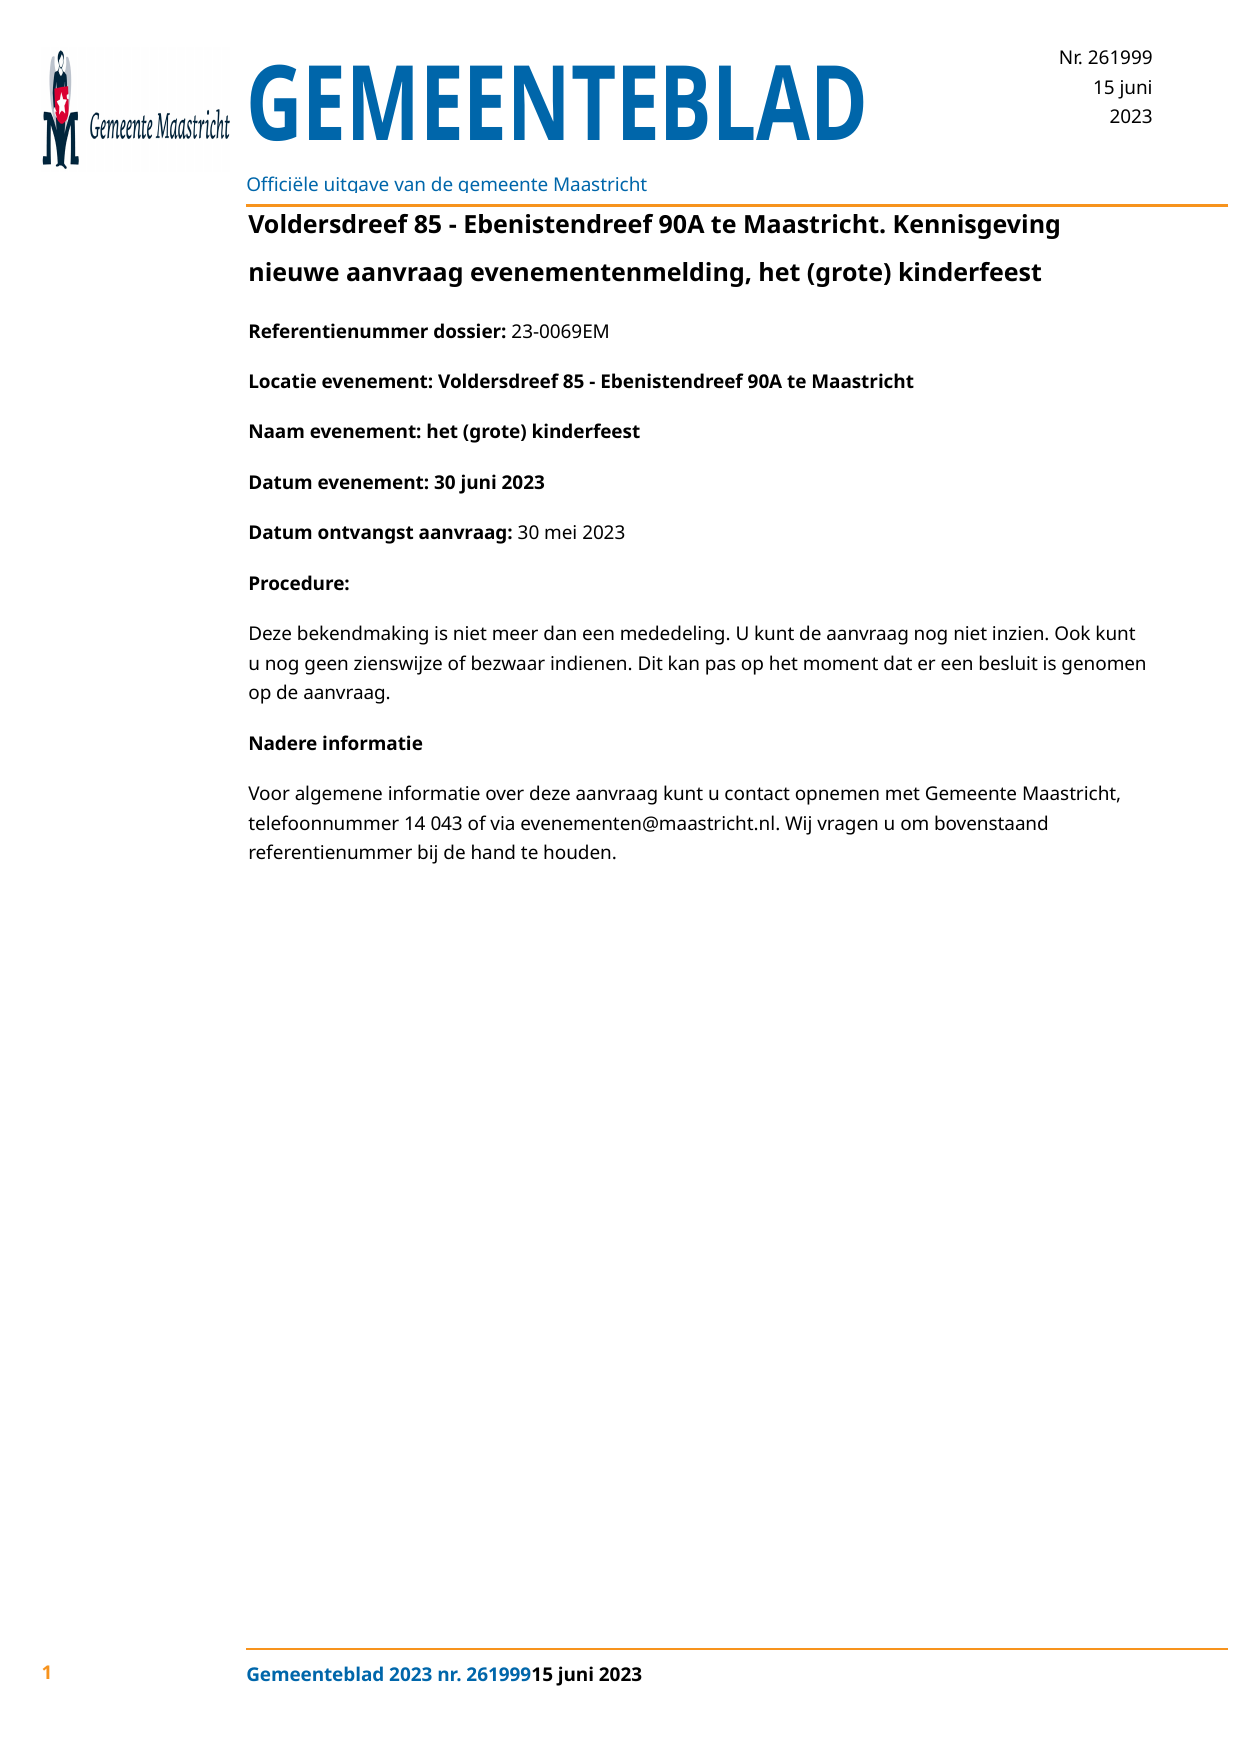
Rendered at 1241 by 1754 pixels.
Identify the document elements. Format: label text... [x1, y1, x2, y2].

text Datum ontvangst aanvraag: 30 mei 2023 [248, 519, 1152, 545]
text Procedure: [248, 570, 1152, 596]
text Naam evenement: het (grote) kinderfeest [248, 419, 1152, 444]
text Referentienummer dossier: 23-0069EM [248, 318, 1152, 344]
text Datum evenement: 30 juni 2023 [248, 469, 1152, 495]
text Locatie evenement: Voldersdreef 85 - Ebenistendreef 90A te Maastricht [248, 368, 1152, 394]
text Deze bekendmaking is niet meer dan een mededeling. U kunt de aanvraag nog niet inzien. Ook kunt u nog geen zienswijze of bezwaar indienen. Dit kan pas op het moment dat er een besluit is genomen op de aanvraag. [248, 620, 1152, 705]
text Voldersdreef 85 - Ebenistendreef 90A te Maastricht. Kennisgeving nieuwe aanvraag evenementenmelding, het (grote) kinderfeest [248, 207, 1152, 288]
text Nadere informatie [248, 730, 1152, 756]
picture [41, 47, 231, 172]
text Voor algemene informatie over deze aanvraag kunt u contact opnemen met Gemeente Maastricht, telefoonnummer 14 043 of via evenementen@maastricht.nl. Wij vragen u om bovenstaand referentienummer bij de hand te houden. [248, 780, 1152, 865]
